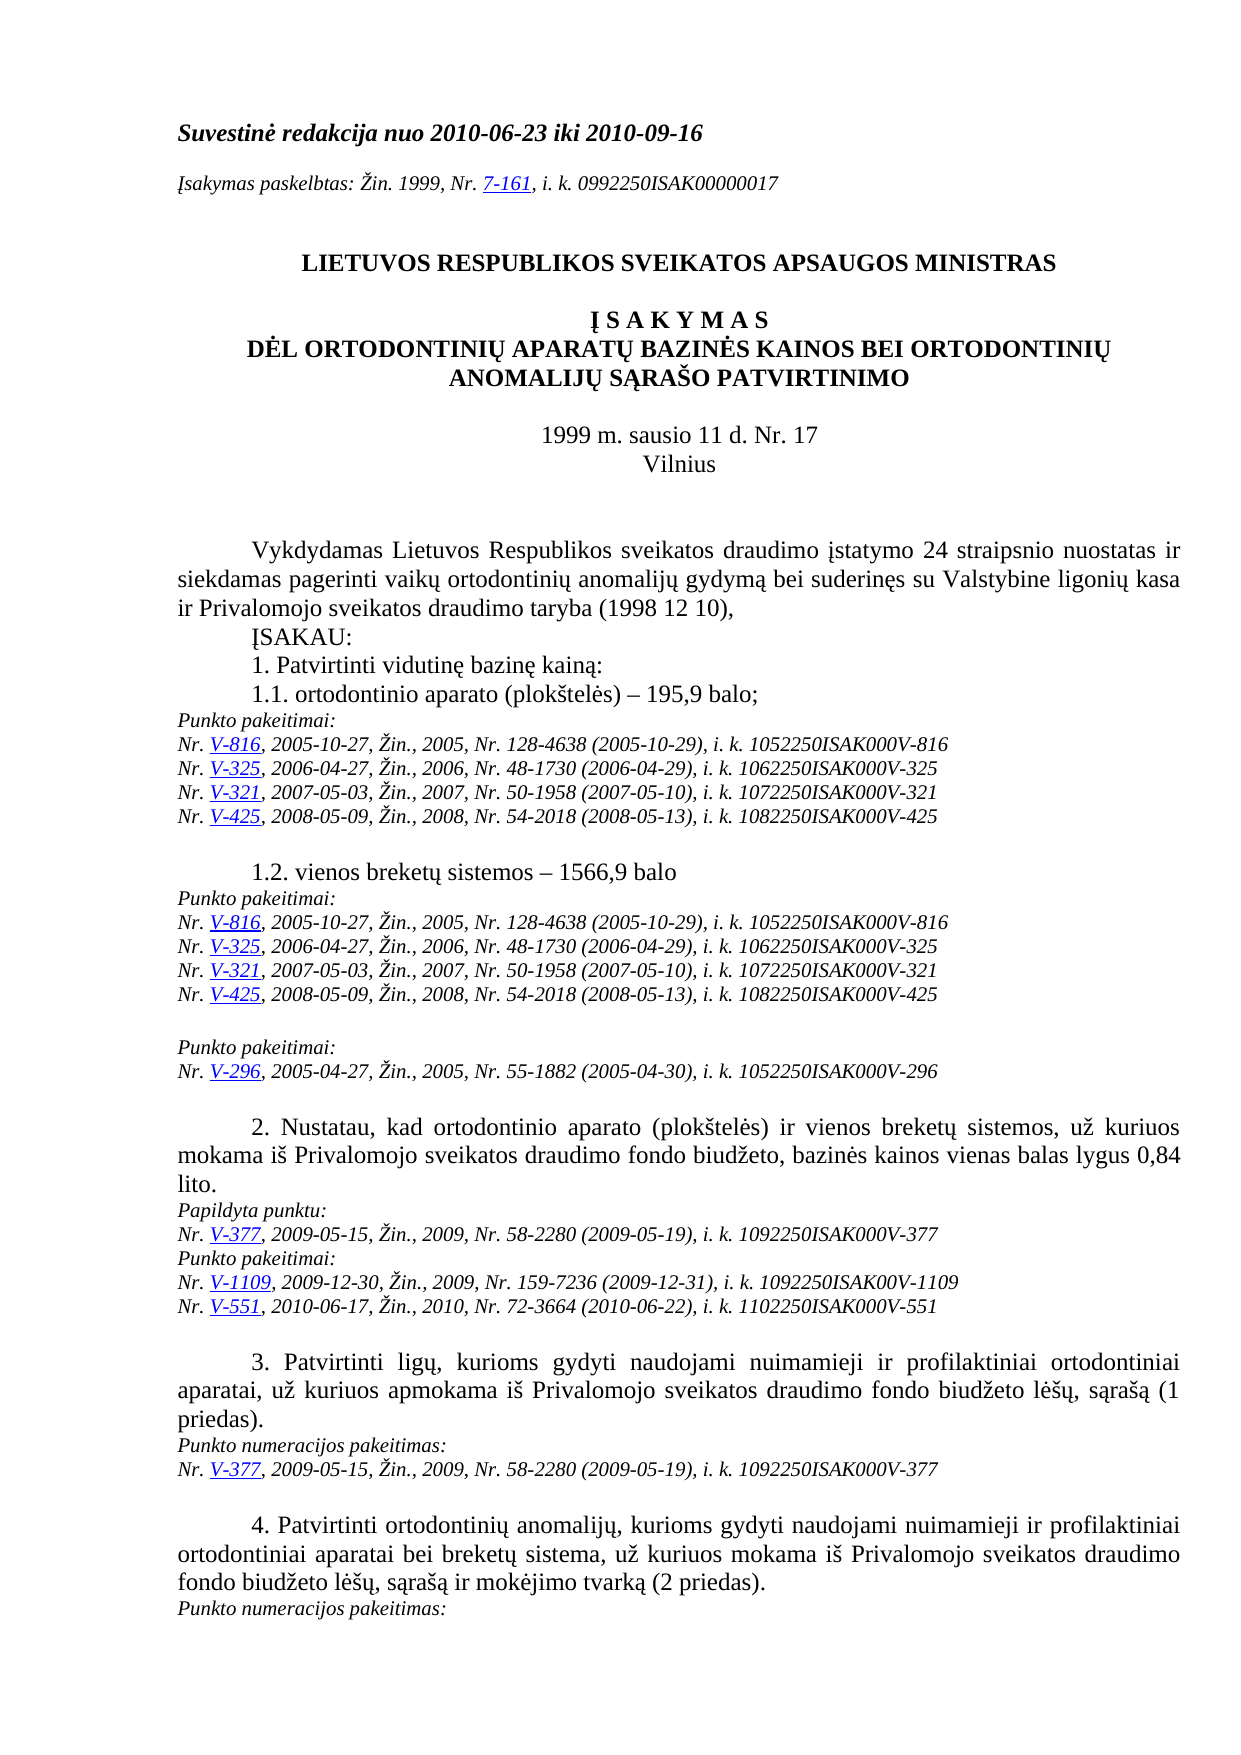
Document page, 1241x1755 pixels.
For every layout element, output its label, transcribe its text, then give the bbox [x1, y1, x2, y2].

text Nr. V-377, 2009-05-15, Žin., 2009, Nr. 58-2280 (2009-05-19), i. k. 1092250ISAK000V-377 [177, 1457, 1181, 1481]
text 1.2. vienos breketų sistemos – 1566,9 balo [177, 857, 1181, 886]
text 1.1. ortodontinio aparato (plokštelės) – 195,9 balo; [177, 679, 1181, 708]
text ĮSAKAU: [177, 622, 1181, 650]
text Įsakymas paskelbtas: Žin. 1999, Nr. 7-161, i. k. 0992250ISAK00000017 [177, 171, 1181, 195]
text DĖL ORTODONTINIŲ APARATŲ BAZINĖS KAINOS BEI ORTODONTINIŲ ANOMALIJŲ SĄRAŠO PATVIRTINIMO [177, 334, 1181, 392]
text 1. Patvirtinti vidutinę bazinę kainą: [177, 650, 1181, 679]
text Į S A K Y M A S [177, 305, 1181, 334]
text Nr. V-1109, 2009-12-30, Žin., 2009, Nr. 159-7236 (2009-12-31), i. k. 1092250ISAK00V-1109 [177, 1270, 1181, 1294]
text Nr. V-296, 2005-04-27, Žin., 2005, Nr. 55-1882 (2005-04-30), i. k. 1052250ISAK000V-296 [177, 1059, 1181, 1083]
text Nr. V-321, 2007-05-03, Žin., 2007, Nr. 50-1958 (2007-05-10), i. k. 1072250ISAK000V-321 [177, 780, 1181, 804]
text Punkto numeracijos pakeitimas: [177, 1596, 1181, 1620]
text Punkto pakeitimai: [177, 886, 1181, 910]
text Nr. V-816, 2005-10-27, Žin., 2005, Nr. 128-4638 (2005-10-29), i. k. 1052250ISAK000V-816 [177, 910, 1181, 934]
text 2. Nustatau, kad ortodontinio aparato (plokštelės) ir vienos breketų sistemos, už kuriuos mokama iš Privalomojo sveikatos draudimo fondo biudžeto, bazinės kainos vienas balas lygus 0,84 lito. [177, 1112, 1181, 1198]
text Vykdydamas Lietuvos Respublikos sveikatos draudimo įstatymo 24 straipsnio nuostatas ir siekdamas pagerinti vaikų ortodontinių anomalijų gydymą bei suderinęs su Valstybine ligonių kasa ir Privalomojo sveikatos draudimo taryba (1998 12 10), [177, 535, 1181, 622]
text LIETUVOS RESPUBLIKOS SVEIKATOS APSAUGOS MINISTRAS [177, 248, 1181, 277]
text Nr. V-816, 2005-10-27, Žin., 2005, Nr. 128-4638 (2005-10-29), i. k. 1052250ISAK000V-816 [177, 732, 1181, 756]
text Punkto numeracijos pakeitimas: [177, 1433, 1181, 1457]
text Nr. V-325, 2006-04-27, Žin., 2006, Nr. 48-1730 (2006-04-29), i. k. 1062250ISAK000V-325 [177, 756, 1181, 780]
text Papildyta punktu: [177, 1198, 1181, 1222]
text Nr. V-325, 2006-04-27, Žin., 2006, Nr. 48-1730 (2006-04-29), i. k. 1062250ISAK000V-325 [177, 934, 1181, 958]
text Nr. V-321, 2007-05-03, Žin., 2007, Nr. 50-1958 (2007-05-10), i. k. 1072250ISAK000V-321 [177, 958, 1181, 982]
text Nr. V-425, 2008-05-09, Žin., 2008, Nr. 54-2018 (2008-05-13), i. k. 1082250ISAK000V-425 [177, 982, 1181, 1006]
text Nr. V-425, 2008-05-09, Žin., 2008, Nr. 54-2018 (2008-05-13), i. k. 1082250ISAK000V-425 [177, 804, 1181, 828]
text Punkto pakeitimai: [177, 708, 1181, 732]
text 4. Patvirtinti ortodontinių anomalijų, kurioms gydyti naudojami nuimamieji ir profilaktiniai ortodontiniai aparatai bei breketų sistema, už kuriuos mokama iš Privalomojo sveikatos draudimo fondo biudžeto lėšų, sąrašą ir mokėjimo tvarką (2 priedas). [177, 1510, 1181, 1596]
text Punkto pakeitimai: [177, 1035, 1181, 1059]
text Nr. V-551, 2010-06-17, Žin., 2010, Nr. 72-3664 (2010-06-22), i. k. 1102250ISAK000V-551 [177, 1294, 1181, 1318]
text 1999 m. sausio 11 d. Nr. 17 [177, 420, 1181, 449]
text Nr. V-377, 2009-05-15, Žin., 2009, Nr. 58-2280 (2009-05-19), i. k. 1092250ISAK000V-377 [177, 1222, 1181, 1246]
text Vilnius [177, 449, 1181, 478]
text 3. Patvirtinti ligų, kurioms gydyti naudojami nuimamieji ir profilaktiniai ortodontiniai aparatai, už kuriuos apmokama iš Privalomojo sveikatos draudimo fondo biudžeto lėšų, sąrašą (1 priedas). [177, 1347, 1181, 1433]
text Punkto pakeitimai: [177, 1246, 1181, 1270]
text Suvestinė redakcija nuo 2010-06-23 iki 2010-09-16 [177, 118, 1181, 147]
